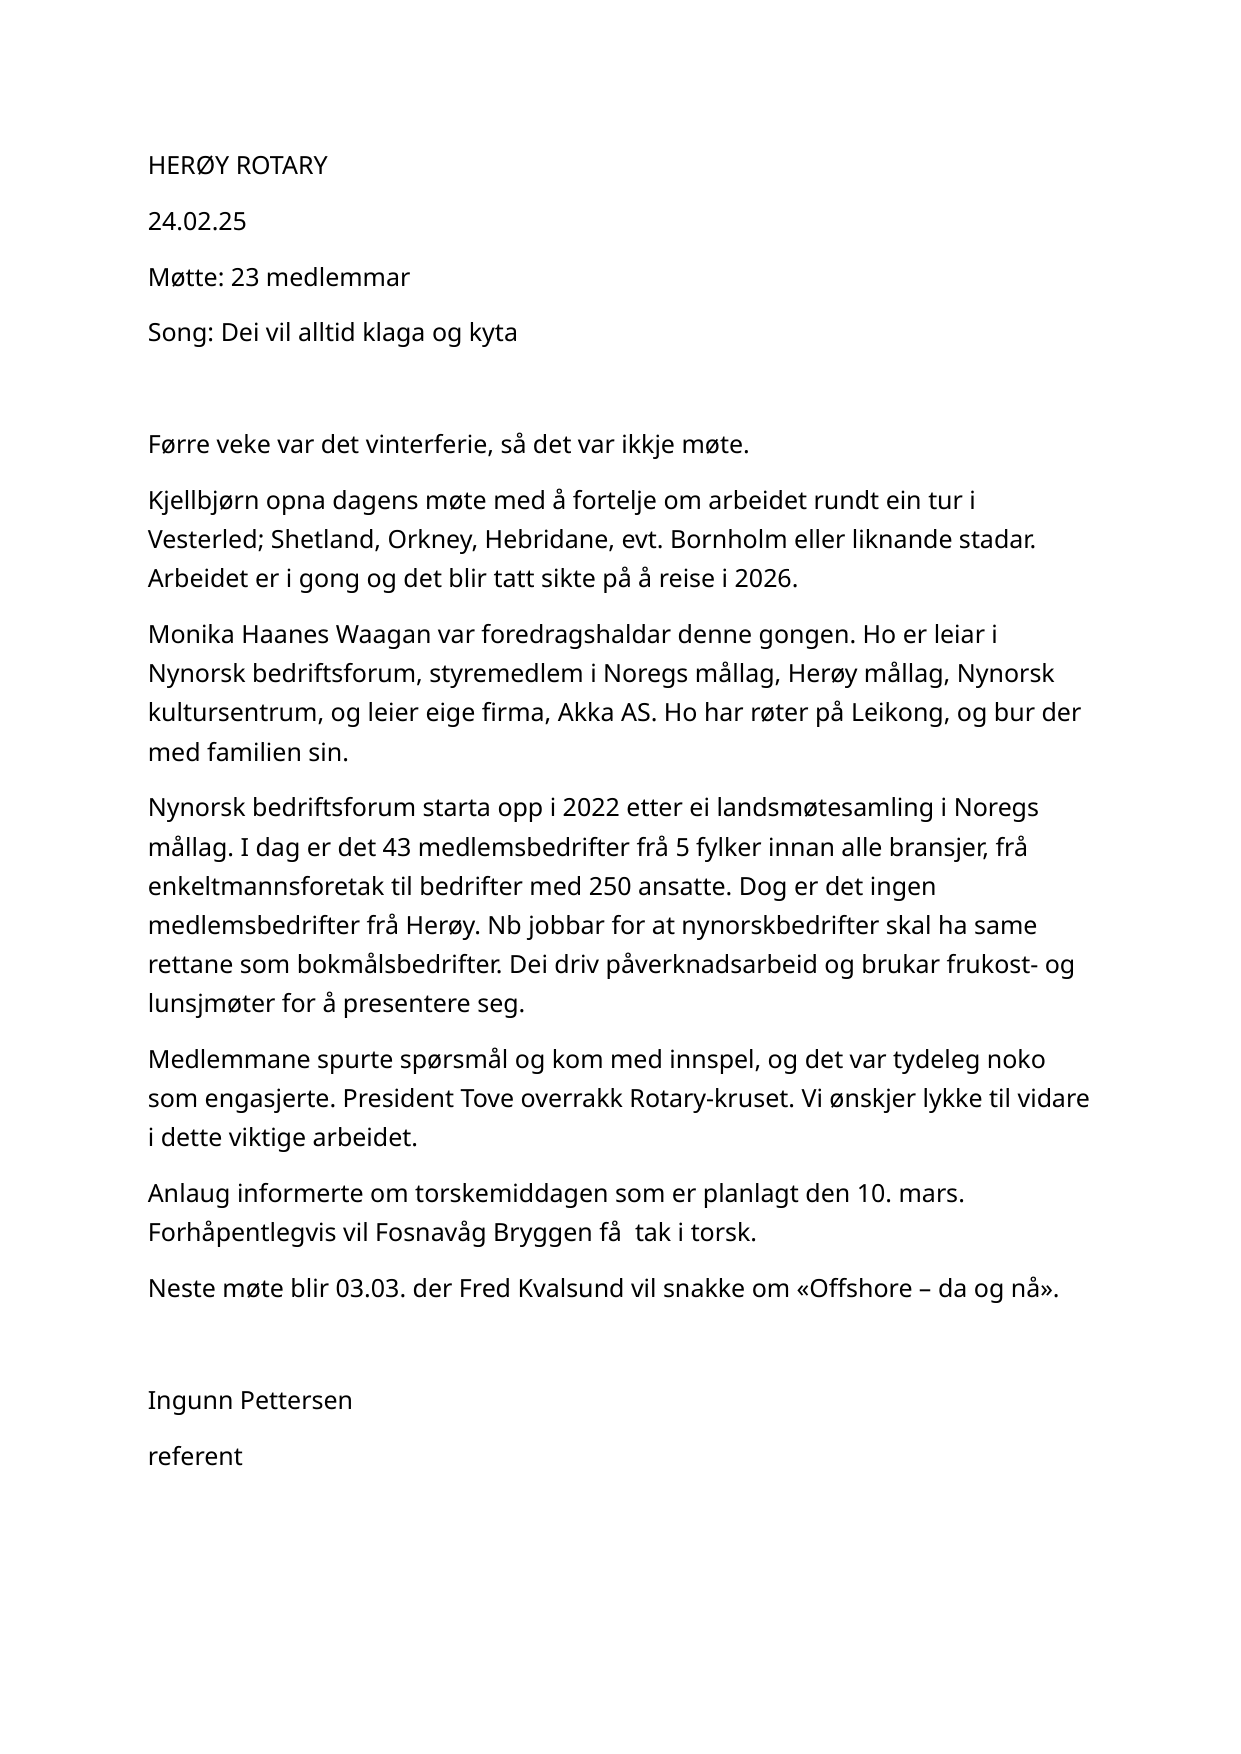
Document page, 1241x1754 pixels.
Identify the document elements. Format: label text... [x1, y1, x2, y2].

text Anlaug informerte om torskemiddagen som er planlagt den 10. mars. Forhåpentlegvis vil Fosnavåg Bryggen få tak i torsk. [148, 1176, 1093, 1249]
text Neste møte blir 03.03. der Fred Kvalsund vil snakke om «Offshore – da og nå». [148, 1271, 1093, 1305]
text Medlemmane spurte spørsmål og kom med innspel, og det var tydeleg noko som engasjerte. President Tove overrakk Rotary-kruset. Vi ønskjer lykke til vidare i dette viktige arbeidet. [148, 1042, 1093, 1154]
text Møtte: 23 medlemmar [148, 259, 1093, 293]
text Song: Dei vil alltid klaga og kyta [148, 315, 1093, 349]
text Ingunn Pettersen [148, 1383, 1093, 1417]
text Kjellbjørn opna dagens møte med å fortelje om arbeidet rundt ein tur i Vesterled; Shetland, Orkney, Hebridane, evt. Bornholm eller liknande stadar. Arbeidet er i gong og det blir tatt sikte på å reise i 2026. [148, 483, 1093, 595]
text HERØY ROTARY [148, 148, 1093, 182]
text 24.02.25 [148, 203, 1093, 237]
text Nynorsk bedriftsforum starta opp i 2022 etter ei landsmøtesamling i Noregs mållag. I dag er det 43 medlemsbedrifter frå 5 fylker innan alle bransjer, frå enkeltmannsforetak til bedrifter med 250 ansatte. Dog er det ingen medlemsbedrifter frå Herøy. Nb jobbar for at nynorskbedrifter skal ha same rettane som bokmålsbedrifter. Dei driv påverknadsarbeid og brukar frukost- og lunsjmøter for å presentere seg. [148, 790, 1093, 1020]
text Monika Haanes Waagan var foredragshaldar denne gongen. Ho er leiar i Nynorsk bedriftsforum, styremedlem i Noregs mållag, Herøy mållag, Nynorsk kultursentrum, og leier eige firma, Akka AS. Ho har røter på Leikong, og bur der med familien sin. [148, 617, 1093, 768]
text referent [148, 1438, 1093, 1472]
text Førre veke var det vinterferie, så det var ikkje møte. [148, 427, 1093, 461]
